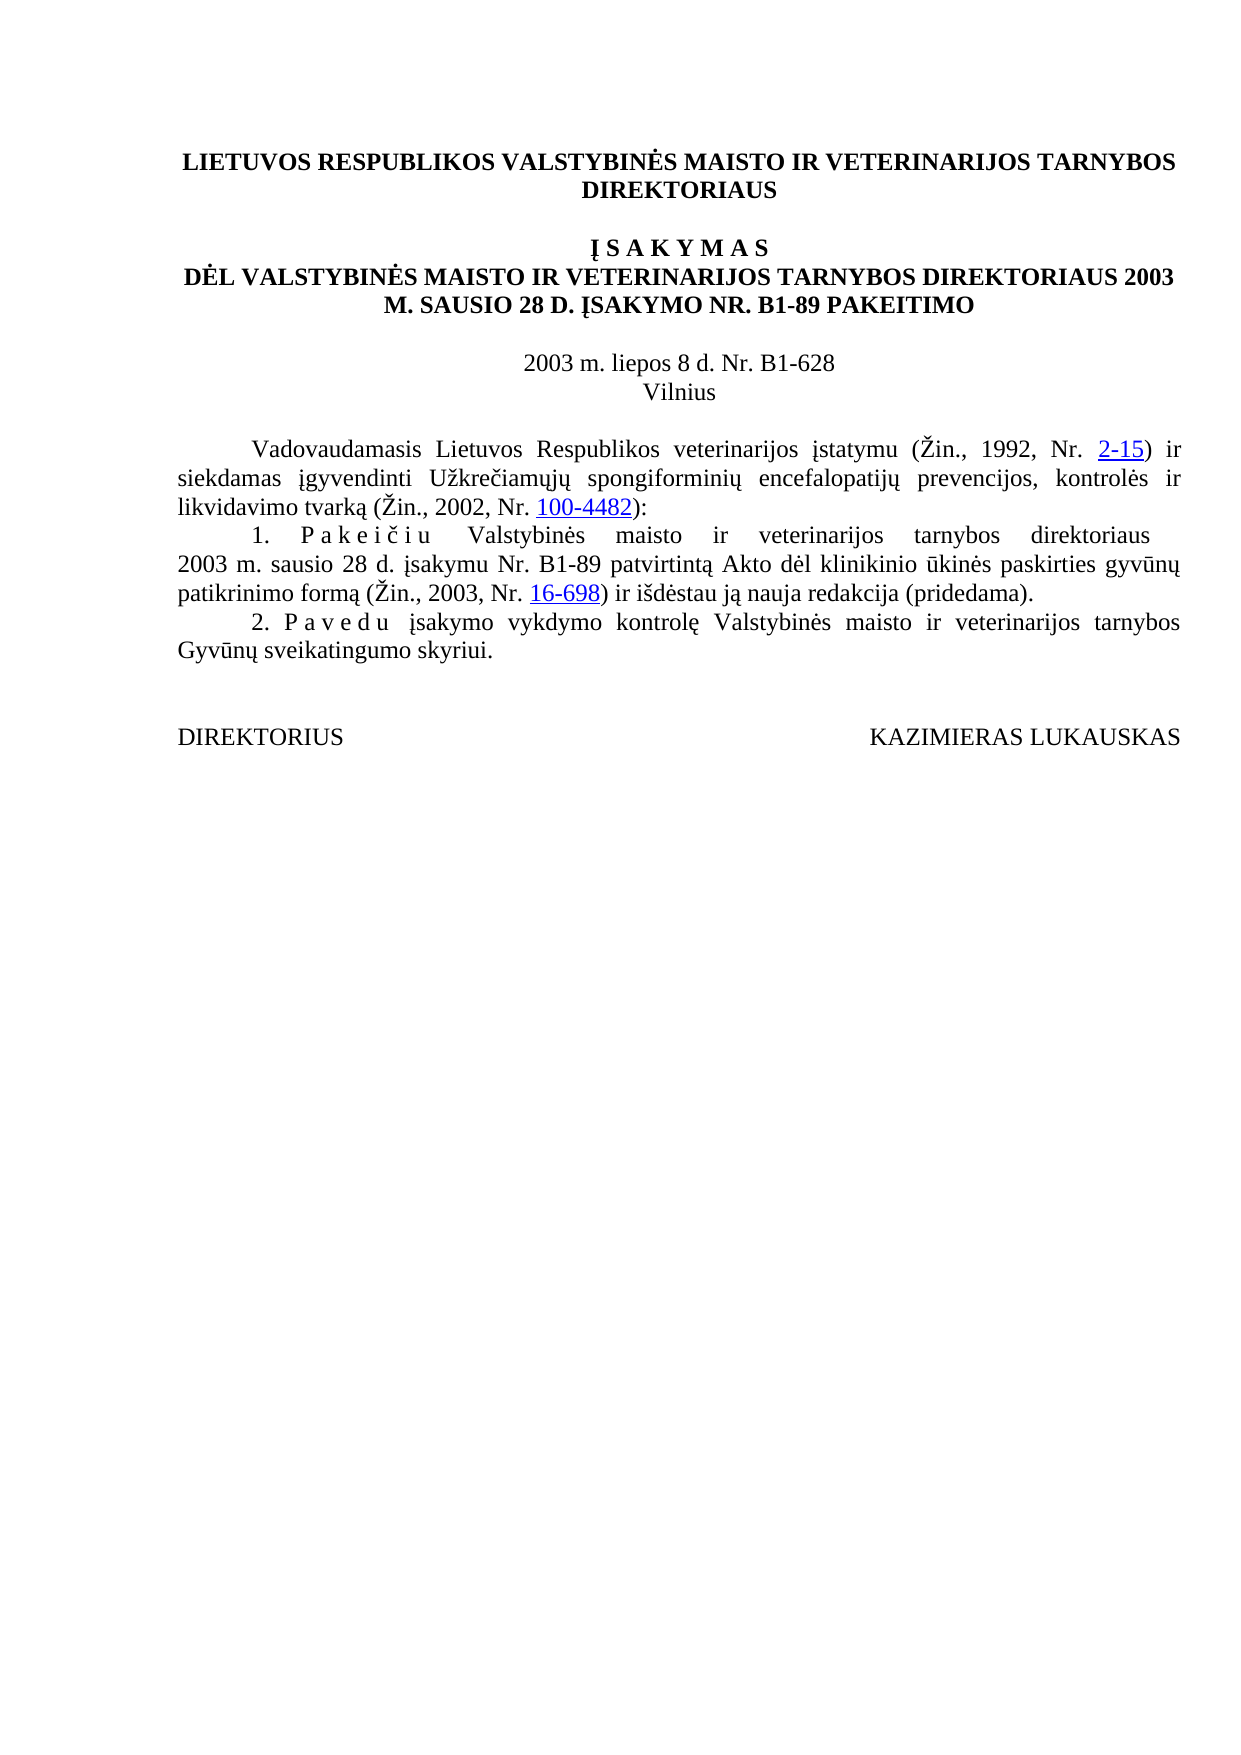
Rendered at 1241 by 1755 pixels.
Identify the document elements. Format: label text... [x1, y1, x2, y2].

text LIETUVOS RESPUBLIKOS VALSTYBINĖS MAISTO IR VETERINARIJOS TARNYBOS DIREKTORIAUS [177, 147, 1181, 204]
text 2003 m. liepos 8 d. Nr. B1-628 [177, 348, 1181, 377]
text Vilnius [177, 377, 1181, 406]
text DĖL VALSTYBINĖS MAISTO IR VETERINARIJOS TARNYBOS DIREKTORIAUS 2003 M. SAUSIO 28 D. ĮSAKYMO NR. B1-89 PAKEITIMO [177, 262, 1181, 319]
text ĮSAKYMAS [177, 233, 1181, 262]
text Vadovaudamasis Lietuvos Respublikos veterinarijos įstatymu (Žin., 1992, Nr. 2-15) ir siekdamas įgyvendinti Užkrečiamųjų spongiforminių encefalopatijų prevencijos, kontrolės ir likvidavimo tvarką (Žin., 2002, Nr. 100-4482): [177, 434, 1181, 521]
text 1. Pakeičiu Valstybinės maisto ir veterinarijos tarnybos direktoriaus 2003 m. sausio 28 d. įsakymu Nr. B1-89 patvirtintą Akto dėl klinikinio ūkinės paskirties gyvūnų patikrinimo formą (Žin., 2003, Nr. 16-698) ir išdėstau ją nauja redakcija (pridedama). [177, 521, 1181, 607]
text DIREKTORIUS KAZIMIERAS LUKAUSKAS [177, 722, 1181, 751]
text 2. Pavedu įsakymo vykdymo kontrolę Valstybinės maisto ir veterinarijos tarnybos Gyvūnų sveikatingumo skyriui. [177, 607, 1181, 664]
